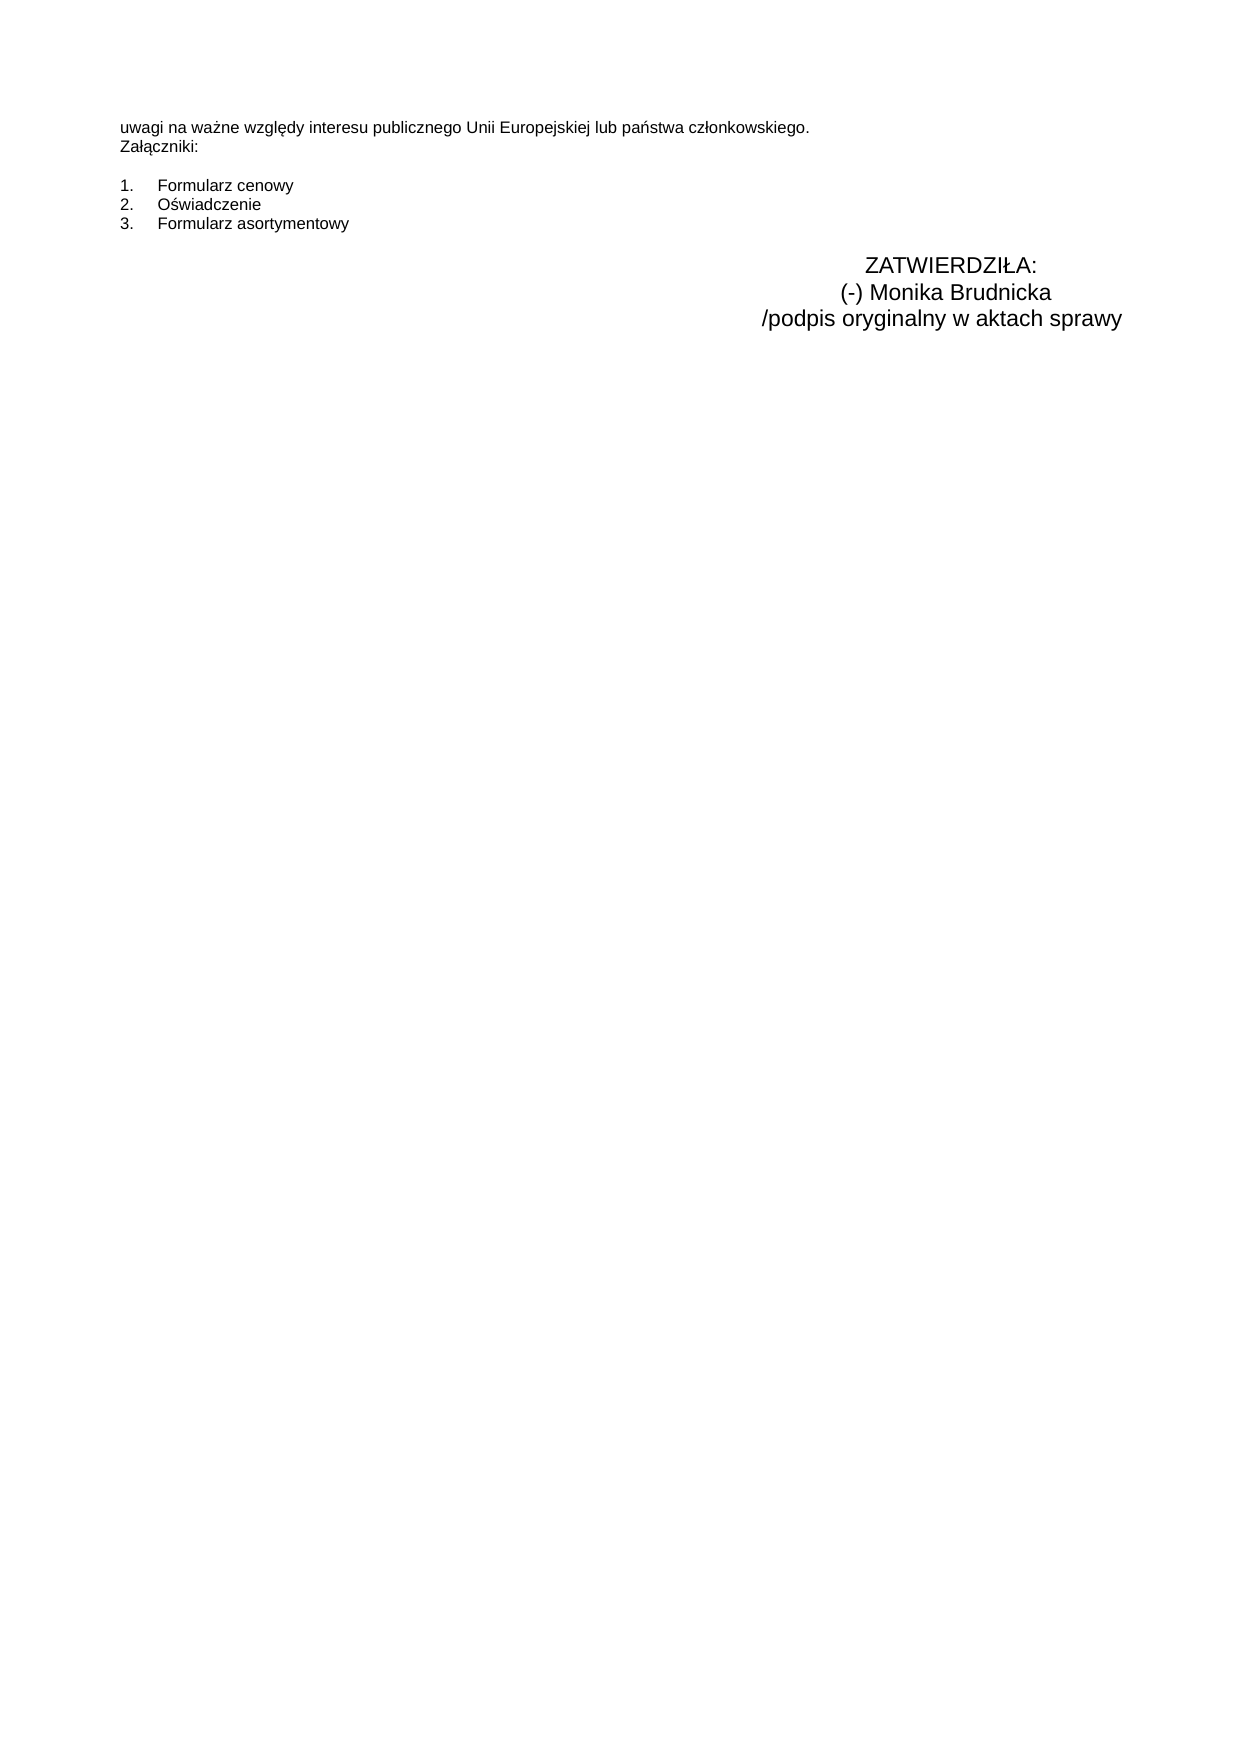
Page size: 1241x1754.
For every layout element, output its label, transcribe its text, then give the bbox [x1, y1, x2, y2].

text ZATWIERDZIŁA: [120, 252, 1037, 279]
text /podpis oryginalny w aktach sprawy [120, 305, 1122, 331]
list Formularz cenowy [120, 176, 1122, 195]
list Oświadczenie [120, 195, 1122, 214]
list Formularz asortymentowy [120, 214, 1122, 233]
text Załączniki: [120, 137, 1122, 156]
text (-) Monika Brudnicka [120, 279, 1122, 305]
text uwagi na ważne względy interesu publicznego Unii Europejskiej lub państwa członkowskiego. [120, 118, 1122, 137]
